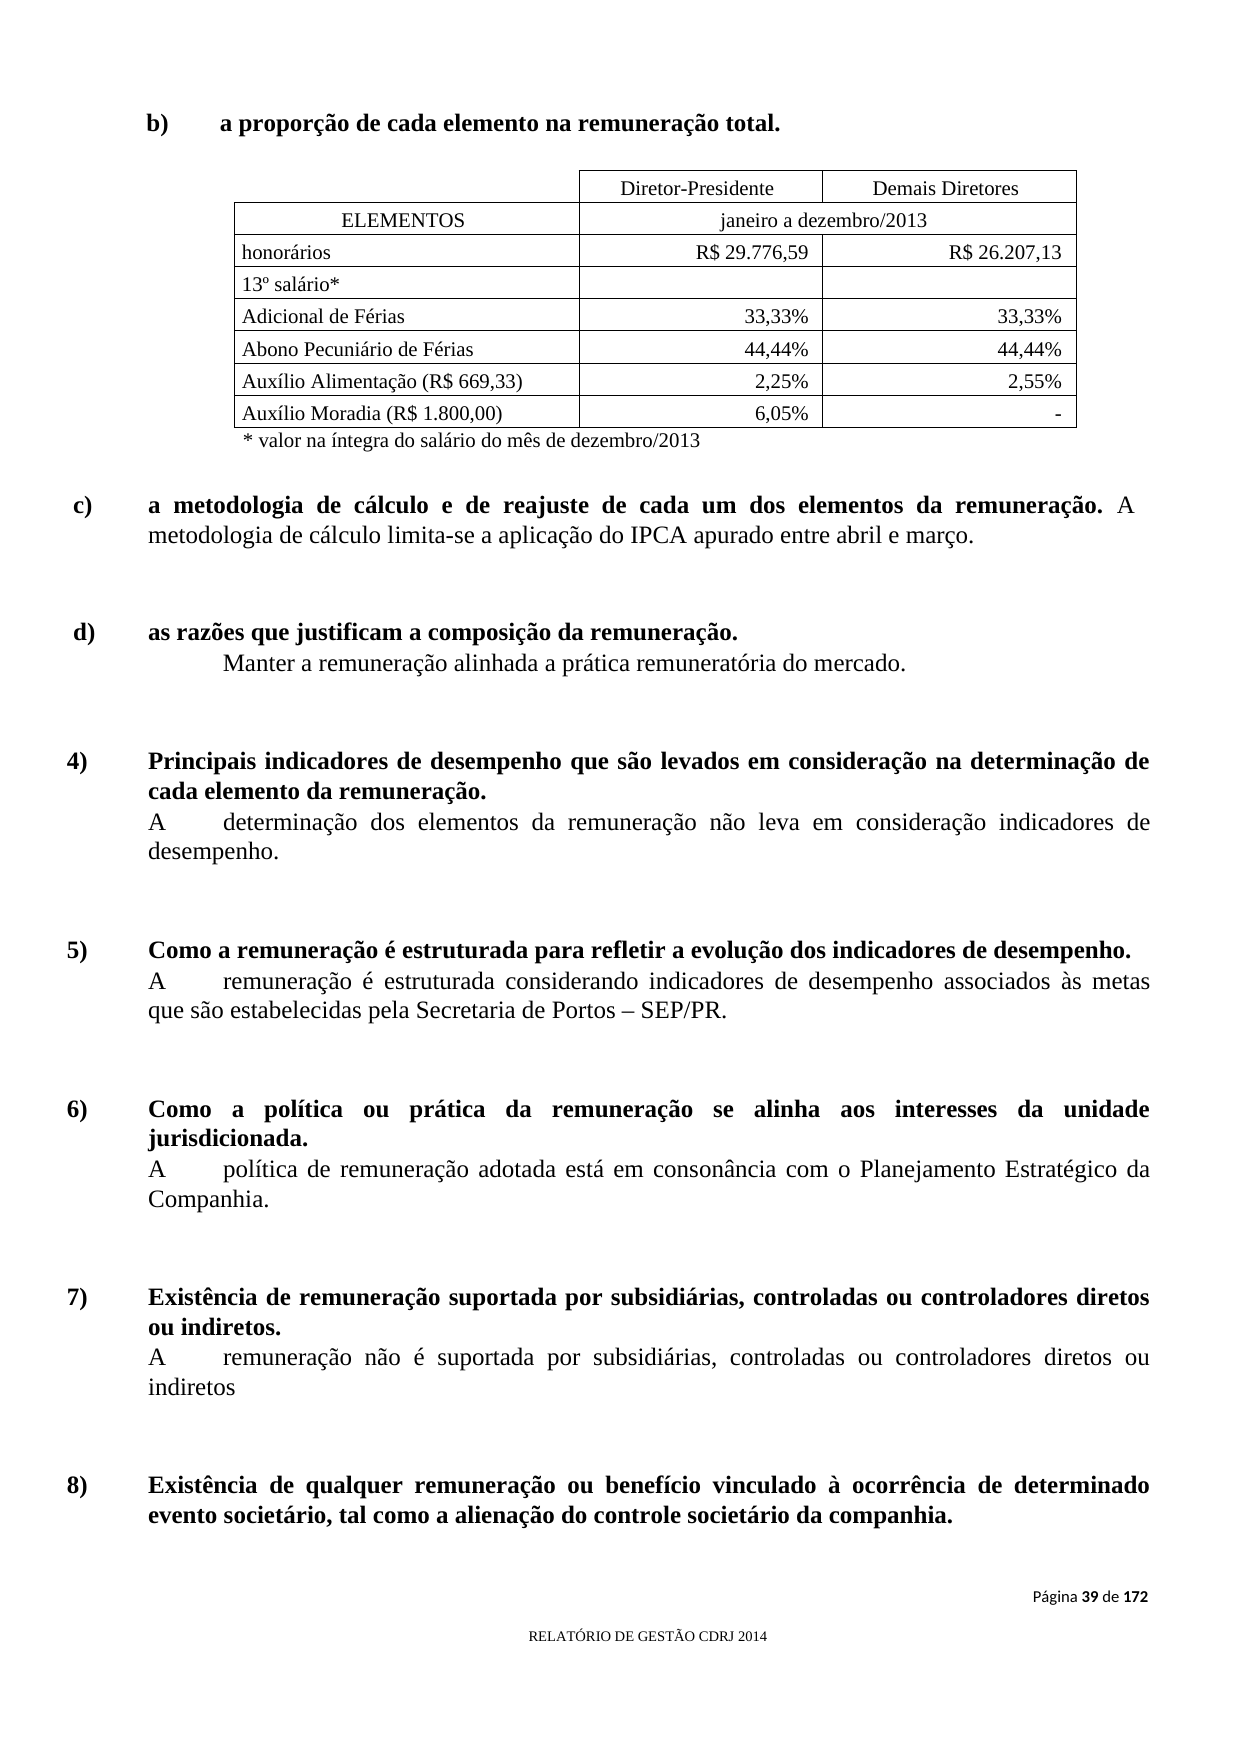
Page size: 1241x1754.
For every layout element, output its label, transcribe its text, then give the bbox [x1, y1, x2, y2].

list as razões que justificam a composição da remuneração. [73, 617, 1134, 646]
list a metodologia de cálculo e de reajuste de cada um dos elementos da remuneração. A metodologia de cálculo limita-se a aplicação do IPCA apurado entre abril e março. [73, 490, 1134, 548]
list Existência de qualquer remuneração ou benefício vinculado à ocorrência de determinado evento societário, tal como a alienação do controle societário da companhia. [67, 1471, 1151, 1529]
list Como a remuneração é estruturada para refletir a evolução dos indicadores de desempenho. [67, 935, 1151, 964]
table_cell ELEMENTOS [235, 203, 579, 234]
list Principais indicadores de desempenho que são levados em consideração na determinação de cada elemento da remuneração. [67, 746, 1151, 804]
table_cell honorários [235, 235, 579, 266]
list remuneração é estruturada considerando indicadores de desempenho associados às metas que são estabelecidas pela Secretaria de Portos – SEP/PR. [148, 966, 1151, 1024]
list determinação dos elementos da remuneração não leva em consideração indicadores de desempenho. [148, 807, 1151, 865]
subtitle * valor na íntegra do salário do mês de dezembro/2013 [243, 428, 1152, 452]
table_cell 13º salário* [235, 267, 579, 298]
table_cell 33,33% [580, 299, 822, 330]
table_cell 44,44% [823, 331, 1076, 362]
table_cell janeiro a dezembro/2013 [580, 203, 1076, 234]
table_cell [580, 267, 822, 298]
list remuneração não é suportada por subsidiárias, controladas ou controladores diretos ou indiretos [148, 1342, 1151, 1401]
table_cell 2,25% [580, 364, 822, 394]
table_cell 2,55% [823, 364, 1076, 394]
table_cell R$ 26.207,13 [823, 235, 1076, 266]
table_cell 44,44% [580, 331, 822, 362]
list Existência de remuneração suportada por subsidiárias, controladas ou controladores diretos ou indiretos. [67, 1282, 1151, 1340]
list política de remuneração adotada está em consonância com o Planejamento Estratégico da Companhia. [148, 1154, 1151, 1212]
table_header Diretor-Presidente [580, 171, 822, 202]
list Como a política ou prática da remuneração se alinha aos interesses da unidade jurisdicionada. [67, 1094, 1151, 1152]
table_cell Auxílio Moradia (R$ 1.800,00) [235, 396, 579, 427]
table_cell Auxílio Alimentação (R$ 669,33) [235, 364, 579, 394]
table_cell 6,05% [580, 396, 822, 427]
table_cell Abono Pecuniário de Férias [235, 331, 579, 362]
text Manter a remuneração alinhada a prática remuneratória do mercado. [223, 648, 1151, 677]
table_cell Adicional de Férias [235, 299, 579, 330]
table_cell R$ 29.776,59 [580, 235, 822, 266]
text b) a proporção de cada elemento na remuneração total. [146, 108, 1152, 137]
table_cell 33,33% [823, 299, 1076, 330]
table_header [234, 170, 579, 202]
table_header Demais Diretores [823, 171, 1076, 202]
table_cell [823, 267, 1076, 298]
table_cell - [823, 396, 1076, 427]
